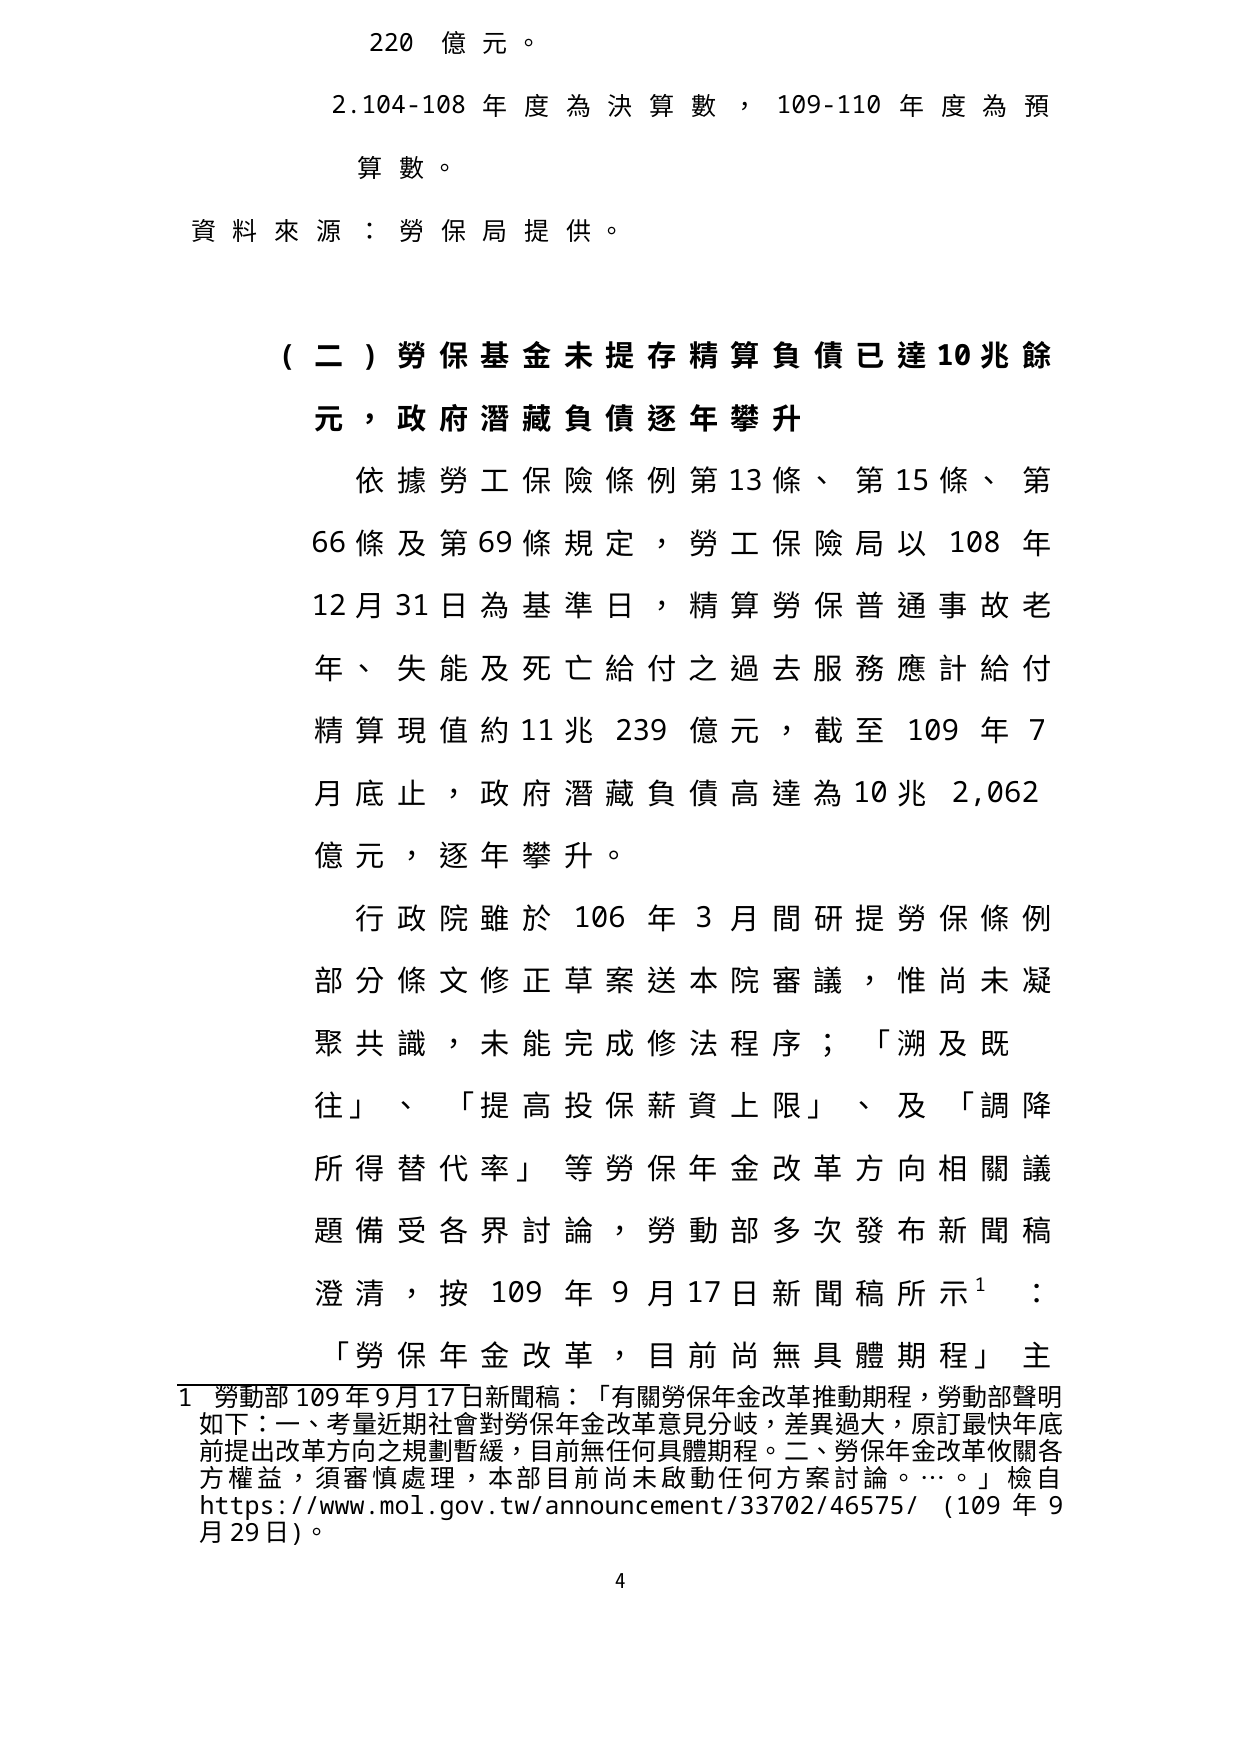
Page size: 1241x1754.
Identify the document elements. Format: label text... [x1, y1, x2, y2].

text 依據勞工保險條例第13條、第15條、第66條及第69條規定，勞工保險局以108年12月31日為基準日，精算勞保普通事故老年、失能及死亡給付之過去服務應計給付精算現值約11兆239億元，截至109年7月底止，政府潛藏負債高達為10兆2,062億元，逐年攀升。 [271, 437, 1058, 875]
text (二)勞保基金未提存精算負債已達10兆餘元，政府潛藏負債逐年攀升 [242, 312, 1058, 437]
text 行政院雖於106年3月間研提勞保條例部分條文修正草案送本院審議，惟尚未凝聚共識，未能完成修法程序；「溯及既往」、「提高投保薪資上限」、及「調降所得替代率」等勞保年金改革方向相關議題備受各界討論，勞動部多次發布新聞稿澄清，按109年9月17日新聞稿所示：「勞保年金改革，目前尚無具體期程」主 [271, 875, 1058, 1375]
text 勞動部109年9月17日新聞稿：「有關勞保年金改革推動期程，勞動部聲明如下：一、考量近期社會對勞保年金改革意見分岐，差異過大，原訂最快年底前提出改革方向之規劃暫緩，目前無任何具體期程。二、勞保年金改革攸關各方權益，須審慎處理，本部目前尚未啟動任何方案討論。…。」檢自https://www.mol.gov.tw/announcement/33702/46575/ (109年9月29日)。 [177, 1385, 1063, 1547]
text 2.104-108年度為決算數，109-110年度為預算數。 [301, 62, 1058, 187]
text 資料來源：勞保局提供。 [183, 187, 1058, 250]
text 說 明：1.其他收支主要係其他補助收入、呆帳、業務外收入及業務外費用，109及110年度補助收入分別為200億元及220億元。 [183, 0, 1058, 62]
